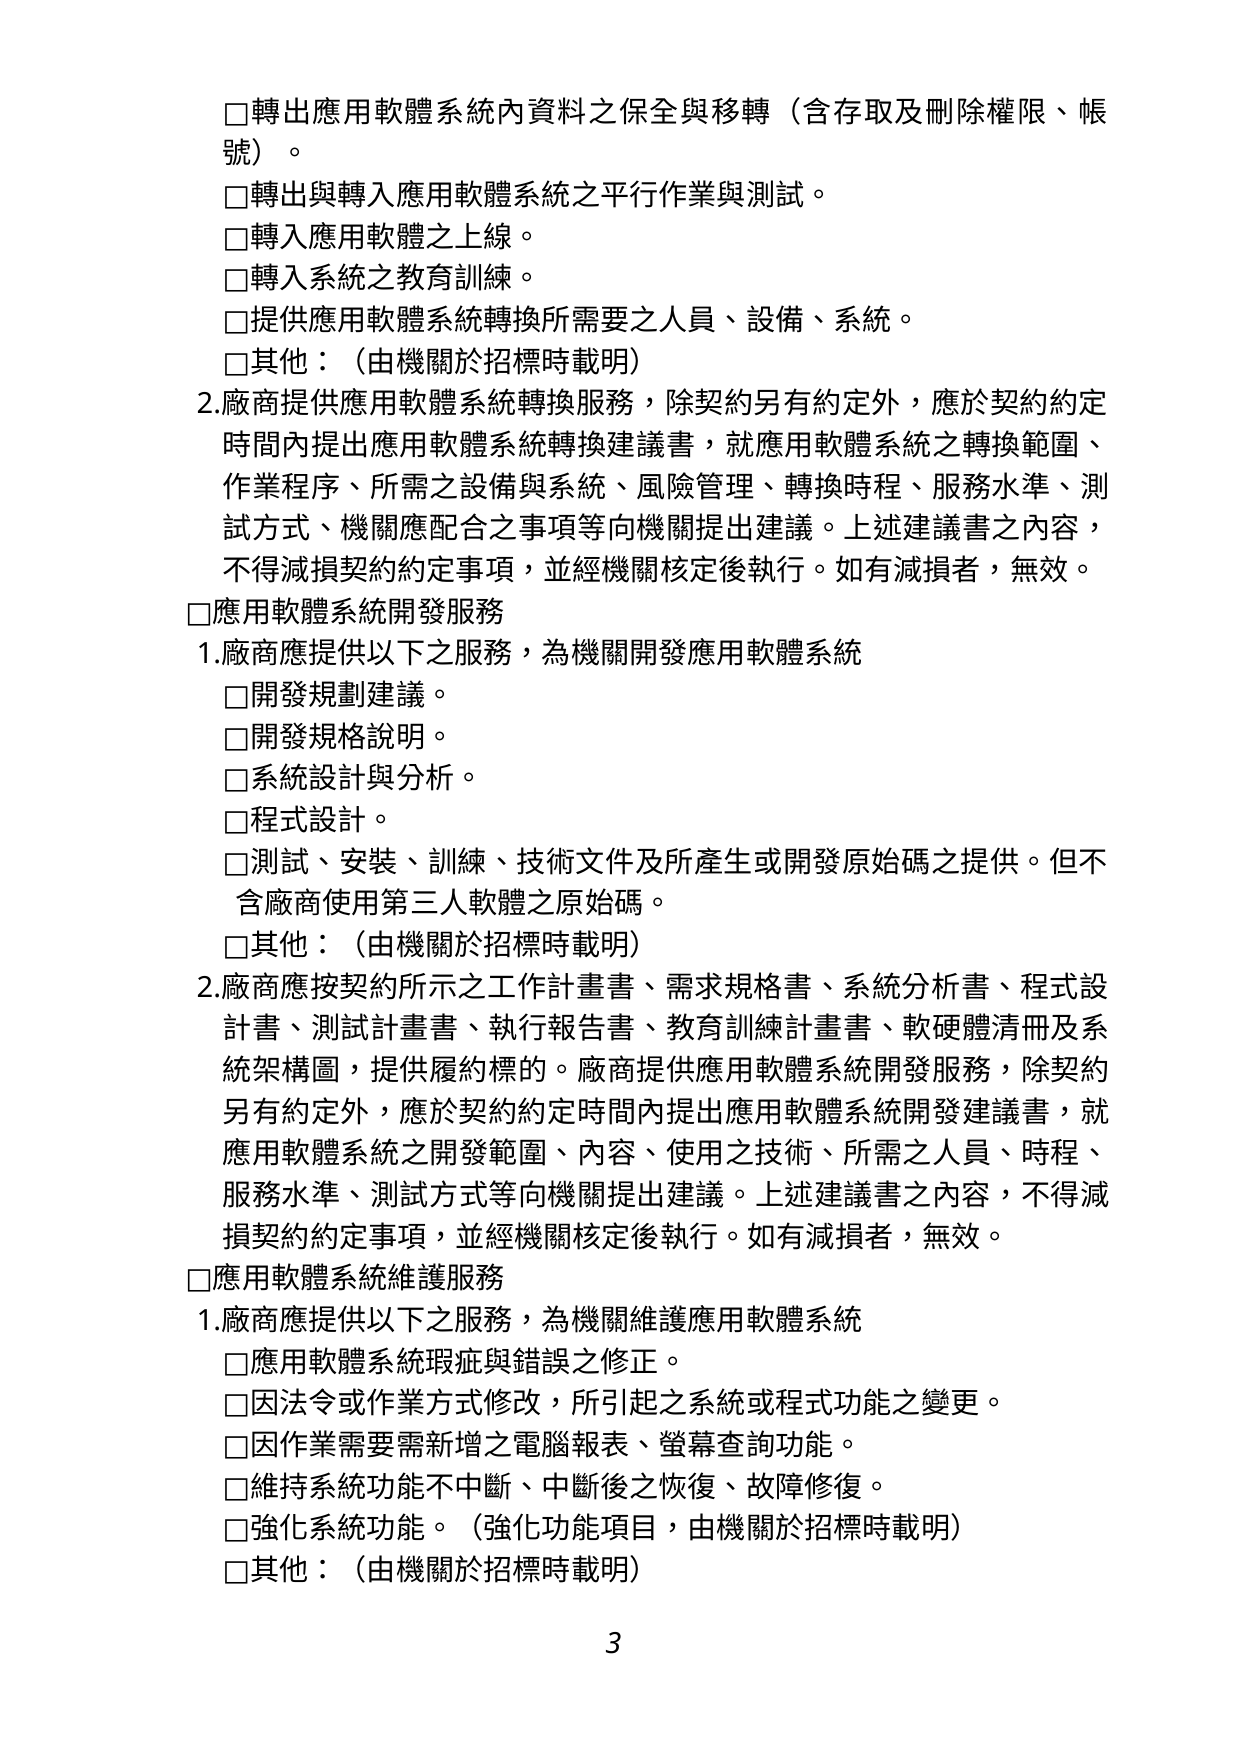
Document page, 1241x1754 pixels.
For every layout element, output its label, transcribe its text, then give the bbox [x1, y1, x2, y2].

text □程式設計。 [222, 797, 1109, 839]
text □轉入系統之教育訓練。 [222, 255, 1109, 297]
text 2.廠商提供應用軟體系統轉換服務，除契約另有約定外，應於契約約定時間內提出應用軟體系統轉換建議書，就應用軟體系統之轉換範圍、作業程序、所需之設備與系統、風險管理、轉換時程、服務水準、測試方式、機關應配合之事項等向機關提出建議。上述建議書之內容，不得減損契約約定事項，並經機關核定後執行。如有減損者，無效。 [196, 380, 1109, 589]
text □因作業需要需新增之電腦報表、螢幕查詢功能。 [222, 1422, 1109, 1464]
text 2.廠商應按契約所示之工作計畫書、需求規格書、系統分析書、程式設計書、測試計畫書、執行報告書、教育訓練計畫書、軟硬體清冊及系統架構圖，提供履約標的。廠商提供應用軟體系統開發服務，除契約另有約定外，應於契約約定時間內提出應用軟體系統開發建議書，就應用軟體系統之開發範圍、內容、使用之技術、所需之人員、時程、服務水準、測試方式等向機關提出建議。上述建議書之內容，不得減損契約約定事項，並經機關核定後執行。如有減損者，無效。 [196, 964, 1109, 1255]
text □其他：（由機關於招標時載明） [222, 339, 1109, 380]
text □開發規劃建議。 [222, 672, 1109, 714]
text □轉出應用軟體系統內資料之保全與移轉（含存取及刪除權限、帳號）。 [222, 89, 1109, 172]
text □應用軟體系統維護服務 [185, 1255, 1109, 1297]
text □應用軟體系統瑕疵與錯誤之修正。 [222, 1339, 1109, 1380]
text □維持系統功能不中斷、中斷後之恢復、故障修復。 [222, 1464, 1109, 1505]
text □強化系統功能。（強化功能項目，由機關於招標時載明） [222, 1505, 1109, 1547]
text □其他：（由機關於招標時載明） [222, 922, 1109, 964]
text □測試、安裝、訓練、技術文件及所產生或開發原始碼之提供。但不含廠商使用第三人軟體之原始碼。 [222, 839, 1109, 922]
text □轉入應用軟體之上線。 [222, 214, 1109, 255]
text □應用軟體系統開發服務 [185, 589, 1109, 630]
text □開發規格說明。 [222, 714, 1109, 755]
text 1.廠商應提供以下之服務，為機關維護應用軟體系統 [196, 1297, 1109, 1339]
text □轉出與轉入應用軟體系統之平行作業與測試。 [222, 172, 1109, 214]
text □其他：（由機關於招標時載明） [222, 1547, 1109, 1589]
text 1.廠商應提供以下之服務，為機關開發應用軟體系統 [196, 630, 1109, 672]
text □提供應用軟體系統轉換所需要之人員、設備、系統。 [222, 297, 1109, 339]
text □因法令或作業方式修改，所引起之系統或程式功能之變更。 [222, 1380, 1109, 1422]
text □系統設計與分析。 [222, 755, 1109, 797]
